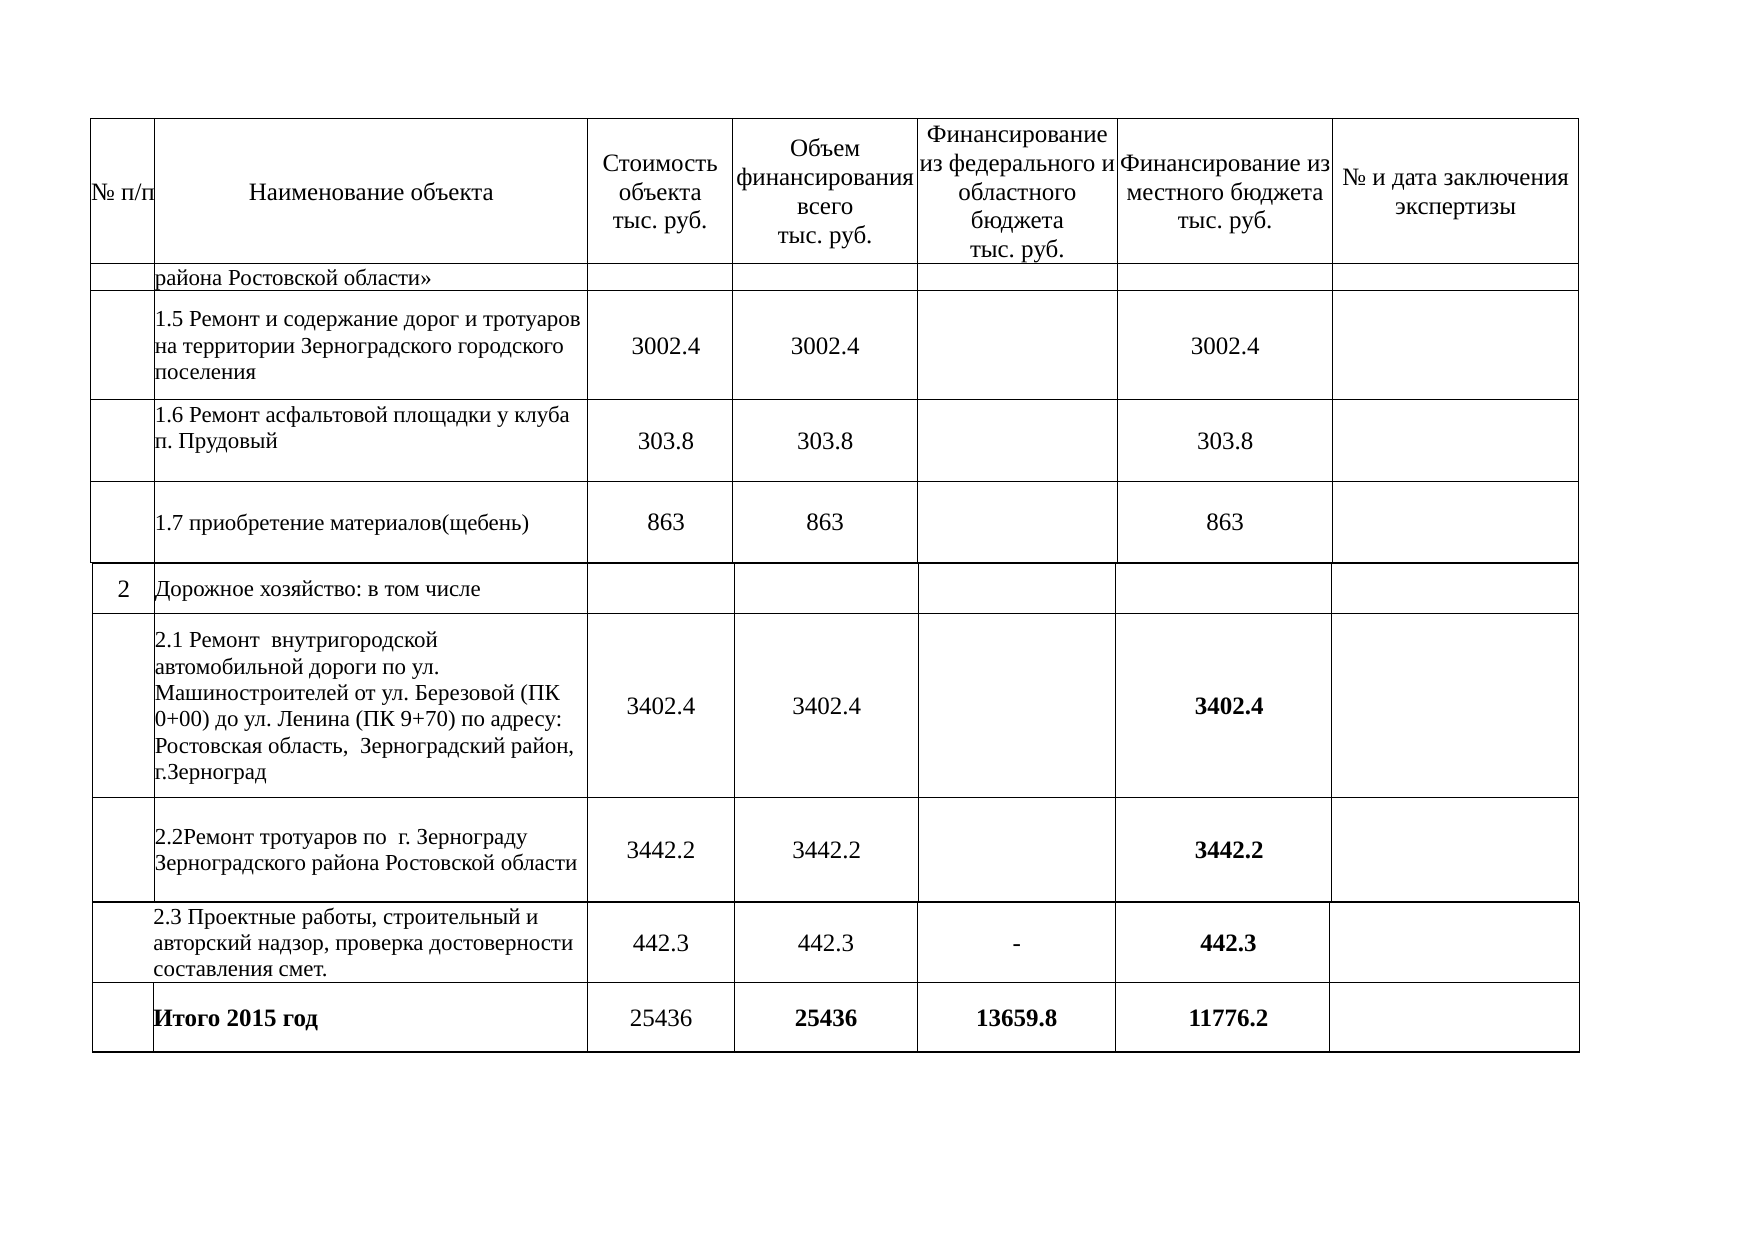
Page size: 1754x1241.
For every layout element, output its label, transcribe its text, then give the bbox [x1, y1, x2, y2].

table_cell [1333, 291, 1578, 399]
table_header 2.3 Проектные работы, строительный и авторский надзор, проверка достоверности составления смет. [154, 903, 587, 982]
table_header Финансирование из местного бюджета тыс. руб. [1118, 119, 1332, 263]
table_cell [1332, 798, 1578, 901]
table_cell [1333, 264, 1578, 290]
table_cell [91, 264, 154, 290]
table_cell Итого 2015 год [154, 983, 587, 1051]
table_cell [93, 983, 153, 1051]
table_cell 3442,2 [735, 798, 918, 901]
table_cell района Ростовской области» [155, 264, 587, 290]
table_cell [918, 482, 1117, 562]
table_cell 3002,4 [588, 291, 732, 399]
table_cell 863 [1118, 482, 1332, 562]
table_cell [93, 798, 154, 901]
table_cell [918, 291, 1117, 399]
table_cell 320,1 [588, 264, 732, 290]
table_cell 25436 [735, 983, 917, 1051]
table_cell 1.6 Ремонт асфальтовой площадки у клуба п. Прудовый [155, 400, 587, 481]
table_header Стоимость объекта тыс. руб. [588, 119, 732, 263]
table_cell 303,8 [588, 400, 732, 481]
table_cell 303,8 [1118, 400, 1332, 481]
table_cell 320,1 [1118, 264, 1332, 290]
table_cell [919, 614, 1115, 797]
table_cell 303,8 [733, 400, 917, 481]
table_cell [1333, 400, 1578, 481]
table_cell 2.1 Ремонт внутригородской автомобильной дороги по ул. Машиностроителей от ул. Березовой (ПК 0+00) до ул. Ленина (ПК 9+70) по адресу: Ростовская область, Зерноградский район, г.Зерноград [155, 614, 587, 797]
table_cell 3442,2 [1116, 798, 1331, 901]
table_cell 3002,4 [1118, 291, 1332, 399]
table_cell 863 [733, 482, 917, 562]
table_cell [91, 400, 154, 481]
table_cell 2.2Ремонт тротуаров по г. Зернограду Зерноградского района Ростовской области [155, 798, 587, 901]
table_cell [91, 291, 154, 399]
table_header [735, 564, 918, 613]
table_cell 3402,4 [1116, 614, 1331, 797]
table_header 442,3 [588, 903, 734, 982]
table_header 442,3 [1116, 903, 1329, 982]
table_header 442,3 [735, 903, 917, 982]
table_header Дорожное хозяйство: в том числе [155, 564, 587, 613]
table_cell [918, 400, 1117, 481]
table_cell 25436 [588, 983, 734, 1051]
table_header [93, 903, 153, 982]
table_header [1116, 564, 1331, 613]
table_cell 3402,4 [735, 614, 918, 797]
table_header Объем финансирования всего тыс. руб. [733, 119, 917, 263]
table_cell 3002,4 [733, 291, 917, 399]
table_cell 3402,4 [588, 614, 734, 797]
table_cell [1332, 614, 1578, 797]
table_header 2 [93, 564, 154, 613]
table_cell 13659,8 [918, 983, 1115, 1051]
table_header № и дата заключения экспертизы [1333, 119, 1578, 263]
table_cell [1333, 482, 1578, 562]
table_header [919, 564, 1115, 613]
table_header [1330, 903, 1579, 982]
table_cell 863 [588, 482, 732, 562]
table_header Финансирование из федерального и областного бюджета тыс. руб. [918, 119, 1117, 263]
table_cell [918, 264, 1117, 290]
table_cell 320,1 [733, 264, 917, 290]
table_header [1332, 564, 1578, 613]
table_header [588, 564, 734, 613]
table_cell 1.7 приобретение материалов(щебень) [155, 482, 587, 562]
table_header № п/п [91, 119, 154, 263]
table_cell 11776,2 [1116, 983, 1329, 1051]
table_cell 3442,2 [588, 798, 734, 901]
table_cell [91, 482, 154, 562]
table_header Наименование объекта [155, 119, 587, 263]
table_cell [93, 614, 154, 797]
table_cell 1.5 Ремонт и содержание дорог и тротуаров на территории Зерноградского городского поселения [155, 291, 587, 399]
table_header - [918, 903, 1115, 982]
table_cell [919, 798, 1115, 901]
table_cell [1330, 983, 1579, 1051]
